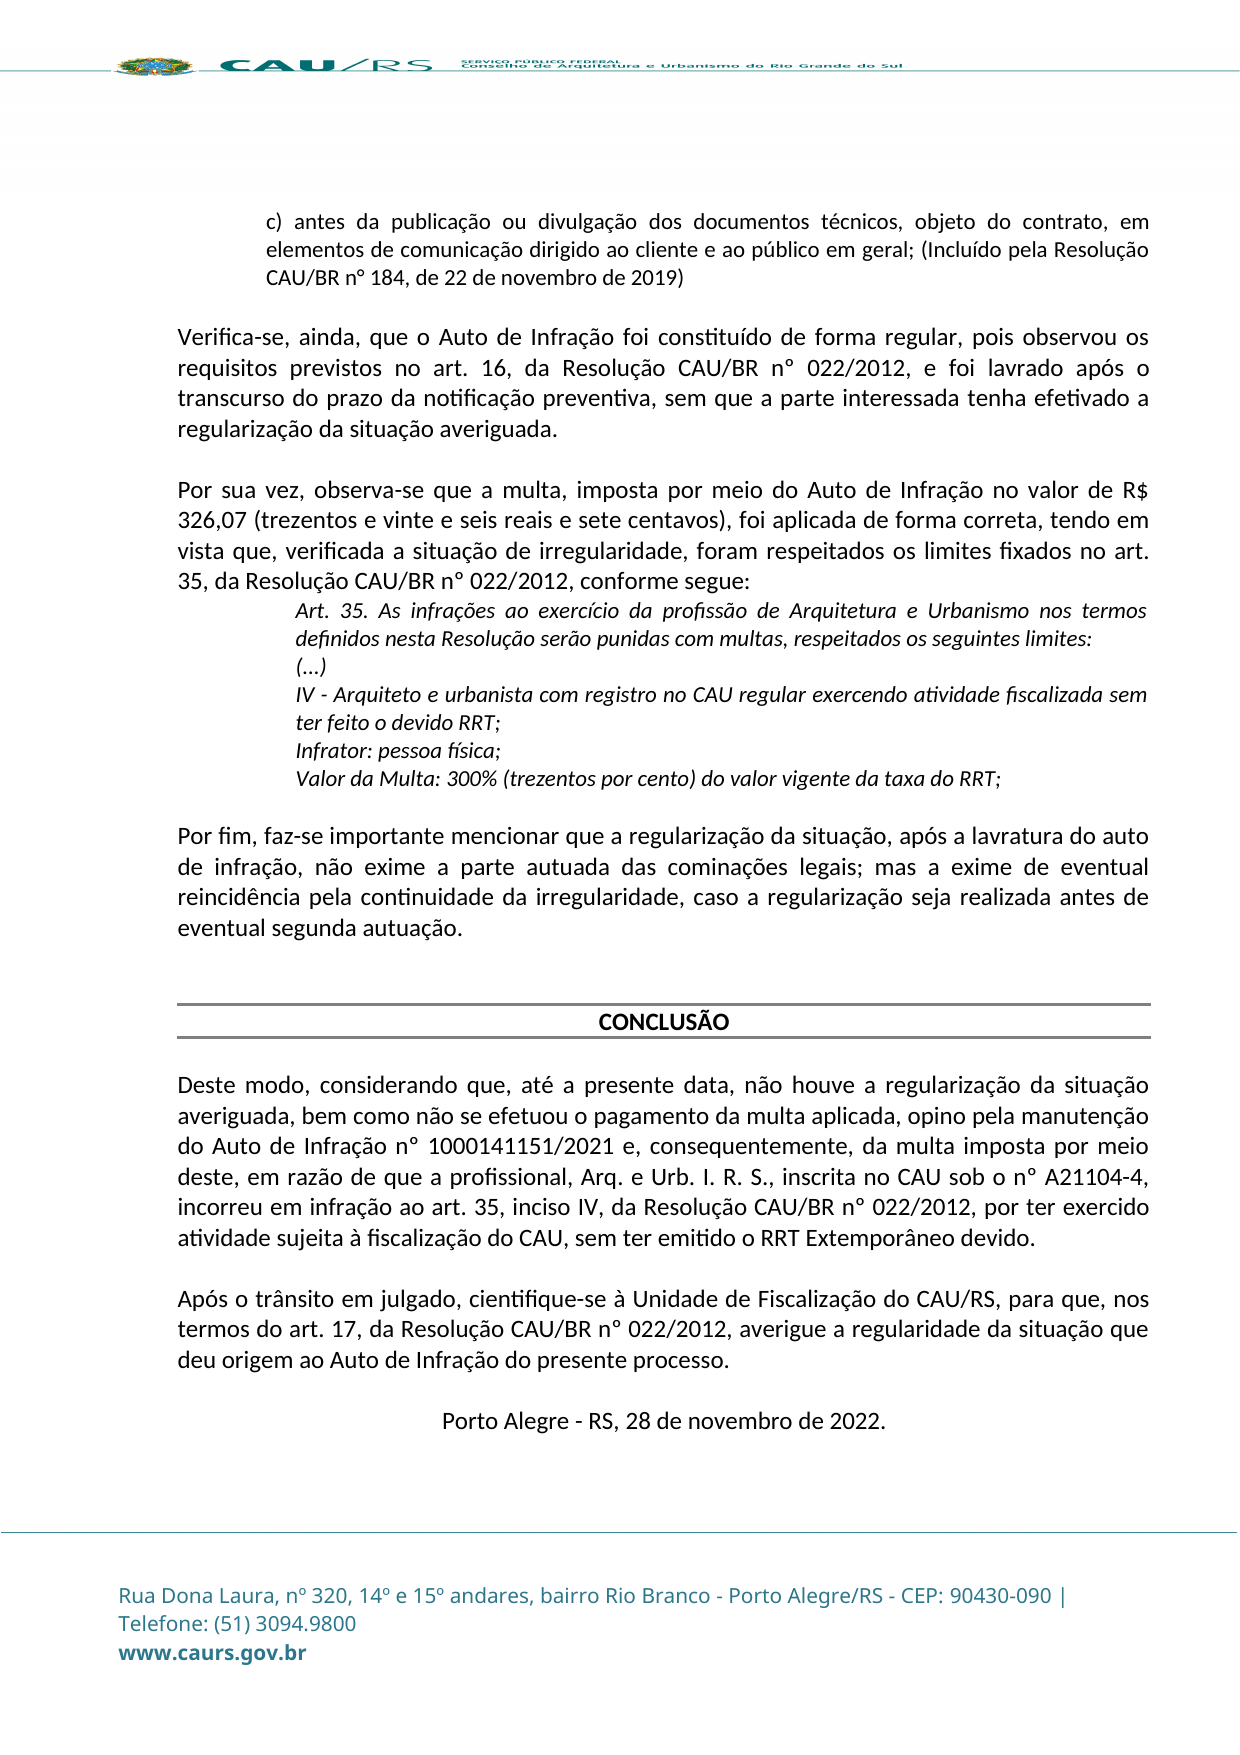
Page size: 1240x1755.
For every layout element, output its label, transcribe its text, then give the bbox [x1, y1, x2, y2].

text (...) [295, 652, 1151, 680]
text Por sua vez, observa-se que a multa, imposta por meio do Auto de Infração no valor de R$ 326,07 (trezentos e vinte e seis reais e sete centavos), foi aplicada de forma correta, tendo em vista que, verificada a situação de irregularidade, foram respeitados os limites fixados no art. 35, da Resolução CAU/BR nº 022/2012, conforme segue: [177, 474, 1151, 596]
text c) antes da publicação ou divulgação dos documentos técnicos, objeto do contrato, em elementos de comunicação dirigido ao cliente e ao público em geral; (Incluído pela Resolução CAU/BR n° 184, de 22 de novembro de 2019) [266, 207, 1151, 291]
text Verifica-se, ainda, que o Auto de Infração foi constituído de forma regular, pois observou os requisitos previstos no art. 16, da Resolução CAU/BR nº 022/2012, e foi lavrado após o transcurso do prazo da notificação preventiva, sem que a parte interessada tenha efetivado a regularização da situação averiguada. [177, 321, 1151, 443]
text Deste modo, considerando que, até a presente data, não houve a regularização da situação averiguada, bem como não se efetuou o pagamento da multa aplicada, opino pela manutenção do Auto de Infração nº 1000141151/2021 e, consequentemente, da multa imposta por meio deste, em razão de que a profissional, Arq. e Urb. I. R. S., inscrita no CAU sob o nº A21104-4, incorreu em infração ao art. 35, inciso IV, da Resolução CAU/BR nº 022/2012, por ter exercido atividade sujeita à fiscalização do CAU, sem ter emitido o RRT Extemporâneo devido. [177, 1069, 1151, 1253]
text Infrator: pessoa física; [295, 736, 1151, 764]
text Art. 35. As infrações ao exercício da profissão de Arquitetura e Urbanismo nos termos definidos nesta Resolução serão punidas com multas, respeitados os seguintes limites: [295, 596, 1151, 652]
text Porto Alegre - RS, 28 de novembro de 2022. [177, 1405, 1151, 1436]
table_header CONCLUSÃO [177, 1006, 1151, 1036]
text IV - Arquiteto e urbanista com registro no CAU regular exercendo atividade fiscalizada sem ter feito o devido RRT; [295, 680, 1151, 736]
text Após o trânsito em julgado, cientifique-se à Unidade de Fiscalização do CAU/RS, para que, nos termos do art. 17, da Resolução CAU/BR nº 022/2012, averigue a regularidade da situação que deu origem ao Auto de Infração do presente processo. [177, 1283, 1151, 1375]
text Valor da Multa: 300% (trezentos por cento) do valor vigente da taxa do RRT; [295, 764, 1151, 792]
text Por fim, faz-se importante mencionar que a regularização da situação, após a lavratura do auto de infração, não exime a parte autuada das cominações legais; mas a exime de eventual reincidência pela continuidade da irregularidade, caso a regularização seja realizada antes de eventual segunda autuação. [177, 820, 1151, 942]
